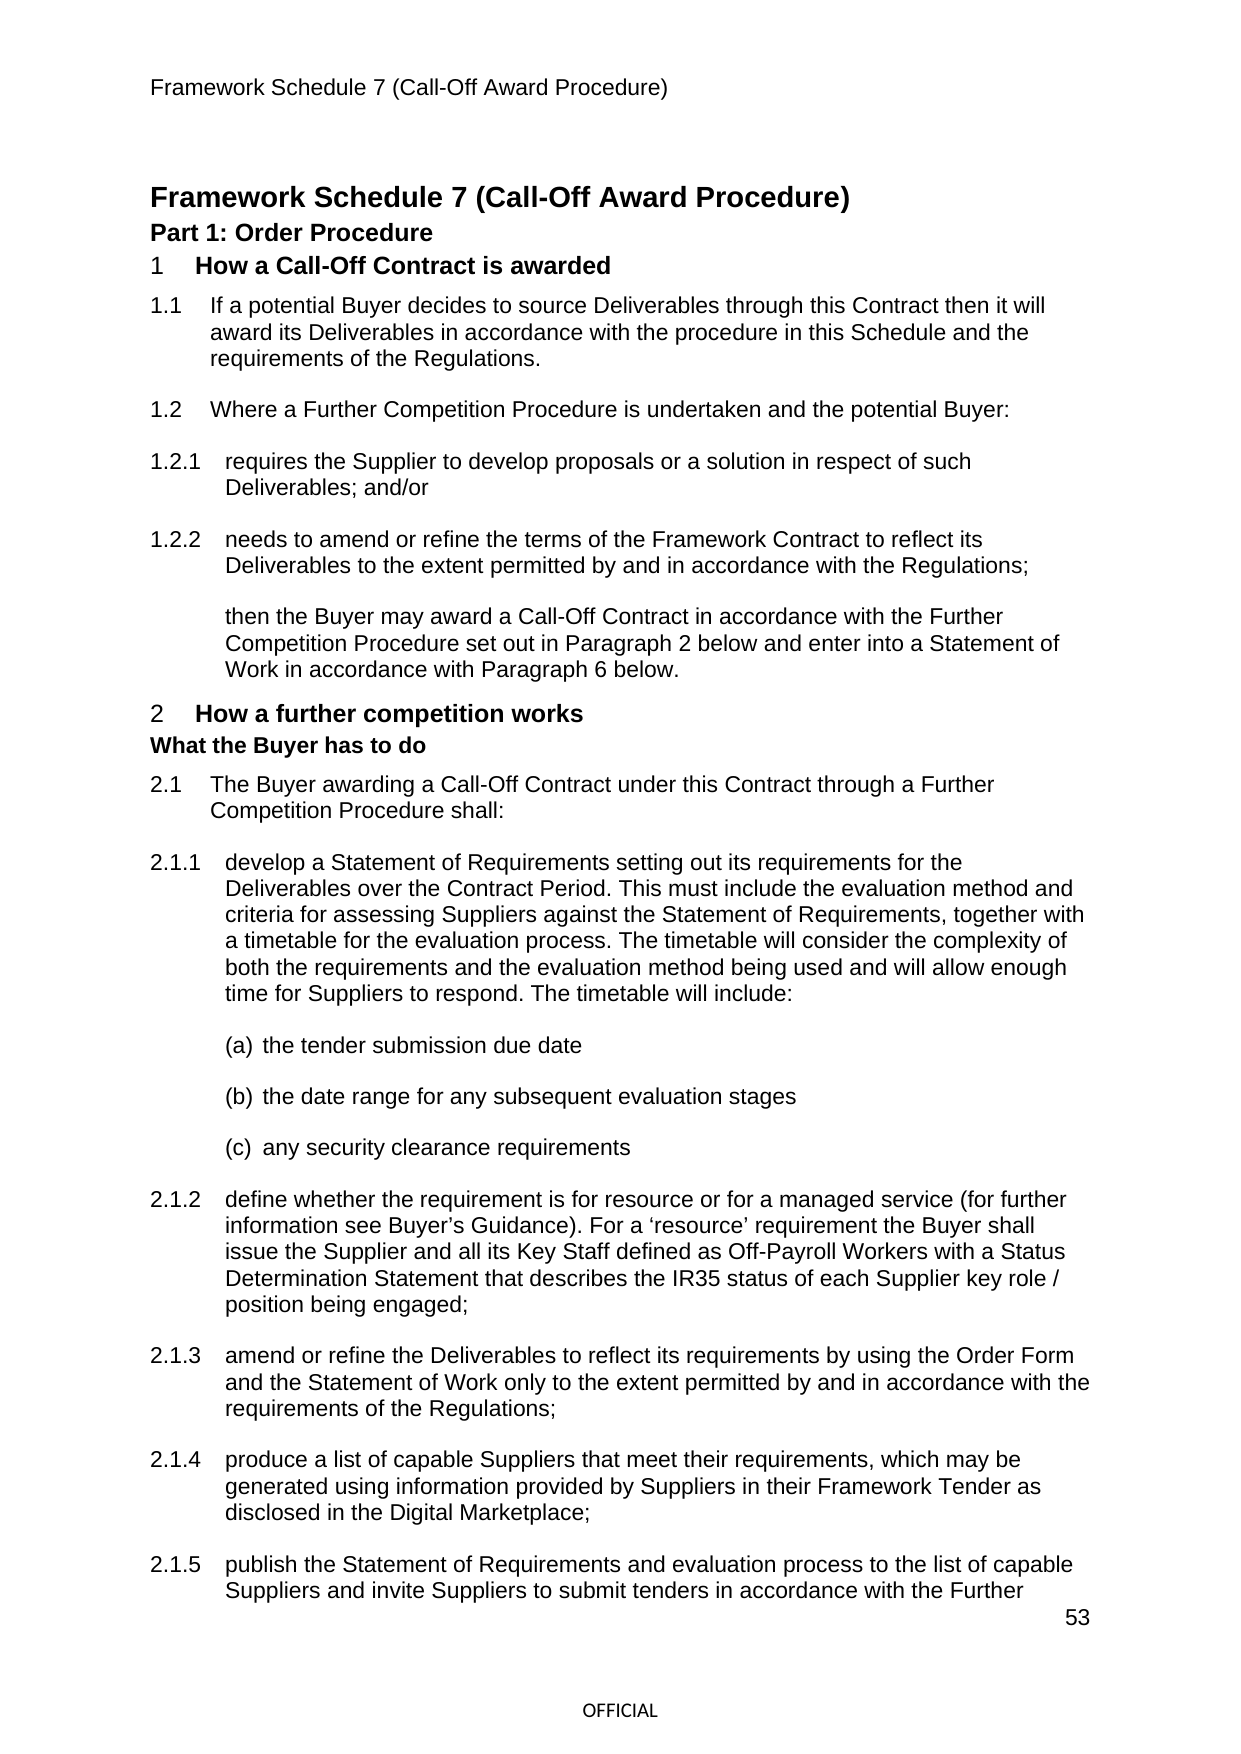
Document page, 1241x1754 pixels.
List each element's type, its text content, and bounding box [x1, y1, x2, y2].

list develop a Statement of Requirements setting out its requirements for the Deliverables over the Contract Period. This must include the evaluation method and criteria for assessing Suppliers against the Statement of Requirements, together with a timetable for the evaluation process. The timetable will consider the complexity of both the requirements and the evaluation method being used and will allow enough time for Suppliers to respond. The timetable will include: [150, 848, 1090, 1007]
subtitle Framework Schedule 7 (Call-Off Award Procedure) [150, 181, 1090, 214]
subtitle What the Buyer has to do [150, 732, 1090, 758]
list define whether the requirement is for resource or for a managed service (for further information see Buyer’s Guidance). For a ‘resource’ requirement the Buyer shall issue the Supplier and all its Key Staff defined as Off-Payroll Workers with a Status Determination Statement that describes the IR35 status of each Supplier key role / position being engaged; [150, 1186, 1090, 1317]
list The Buyer awarding a Call-Off Contract under this Contract through a Further Competition Procedure shall: [150, 771, 1090, 823]
list publish the Statement of Requirements and evaluation process to the list of capable Suppliers and invite Suppliers to submit tenders in accordance with the Further [150, 1551, 1090, 1603]
subtitle How a further competition works [150, 699, 1090, 728]
subtitle How a Call-Off Contract is awarded [150, 251, 1090, 280]
subtitle Part 1: Order Procedure [150, 218, 1090, 247]
text then the Buyer may award a Call-Off Contract in accordance with the Further Competition Procedure set out in Paragraph 2 below and enter into a Statement of Work in accordance with Paragraph 6 below. [225, 603, 1090, 682]
list Where a Further Competition Procedure is undertaken and the potential Buyer: [150, 396, 1090, 423]
list needs to amend or refine the terms of the Framework Contract to reflect its Deliverables to the extent permitted by and in accordance with the Regulations; [150, 526, 1090, 578]
list any security clearance requirements [225, 1134, 1090, 1161]
list the date range for any subsequent evaluation stages [225, 1083, 1090, 1109]
list produce a list of capable Suppliers that meet their requirements, which may be generated using information provided by Suppliers in their Framework Tender as disclosed in the Digital Marketplace; [150, 1446, 1090, 1526]
list requires the Supplier to develop proposals or a solution in respect of such Deliverables; and/or [150, 448, 1090, 501]
list amend or refine the Deliverables to reflect its requirements by using the Order Form and the Statement of Work only to the extent permitted by and in accordance with the requirements of the Regulations; [150, 1342, 1090, 1421]
list the tender submission due date [225, 1032, 1090, 1058]
list If a potential Buyer decides to source Deliverables through this Contract then it will award its Deliverables in accordance with the procedure in this Schedule and the requirements of the Regulations. [150, 292, 1090, 371]
